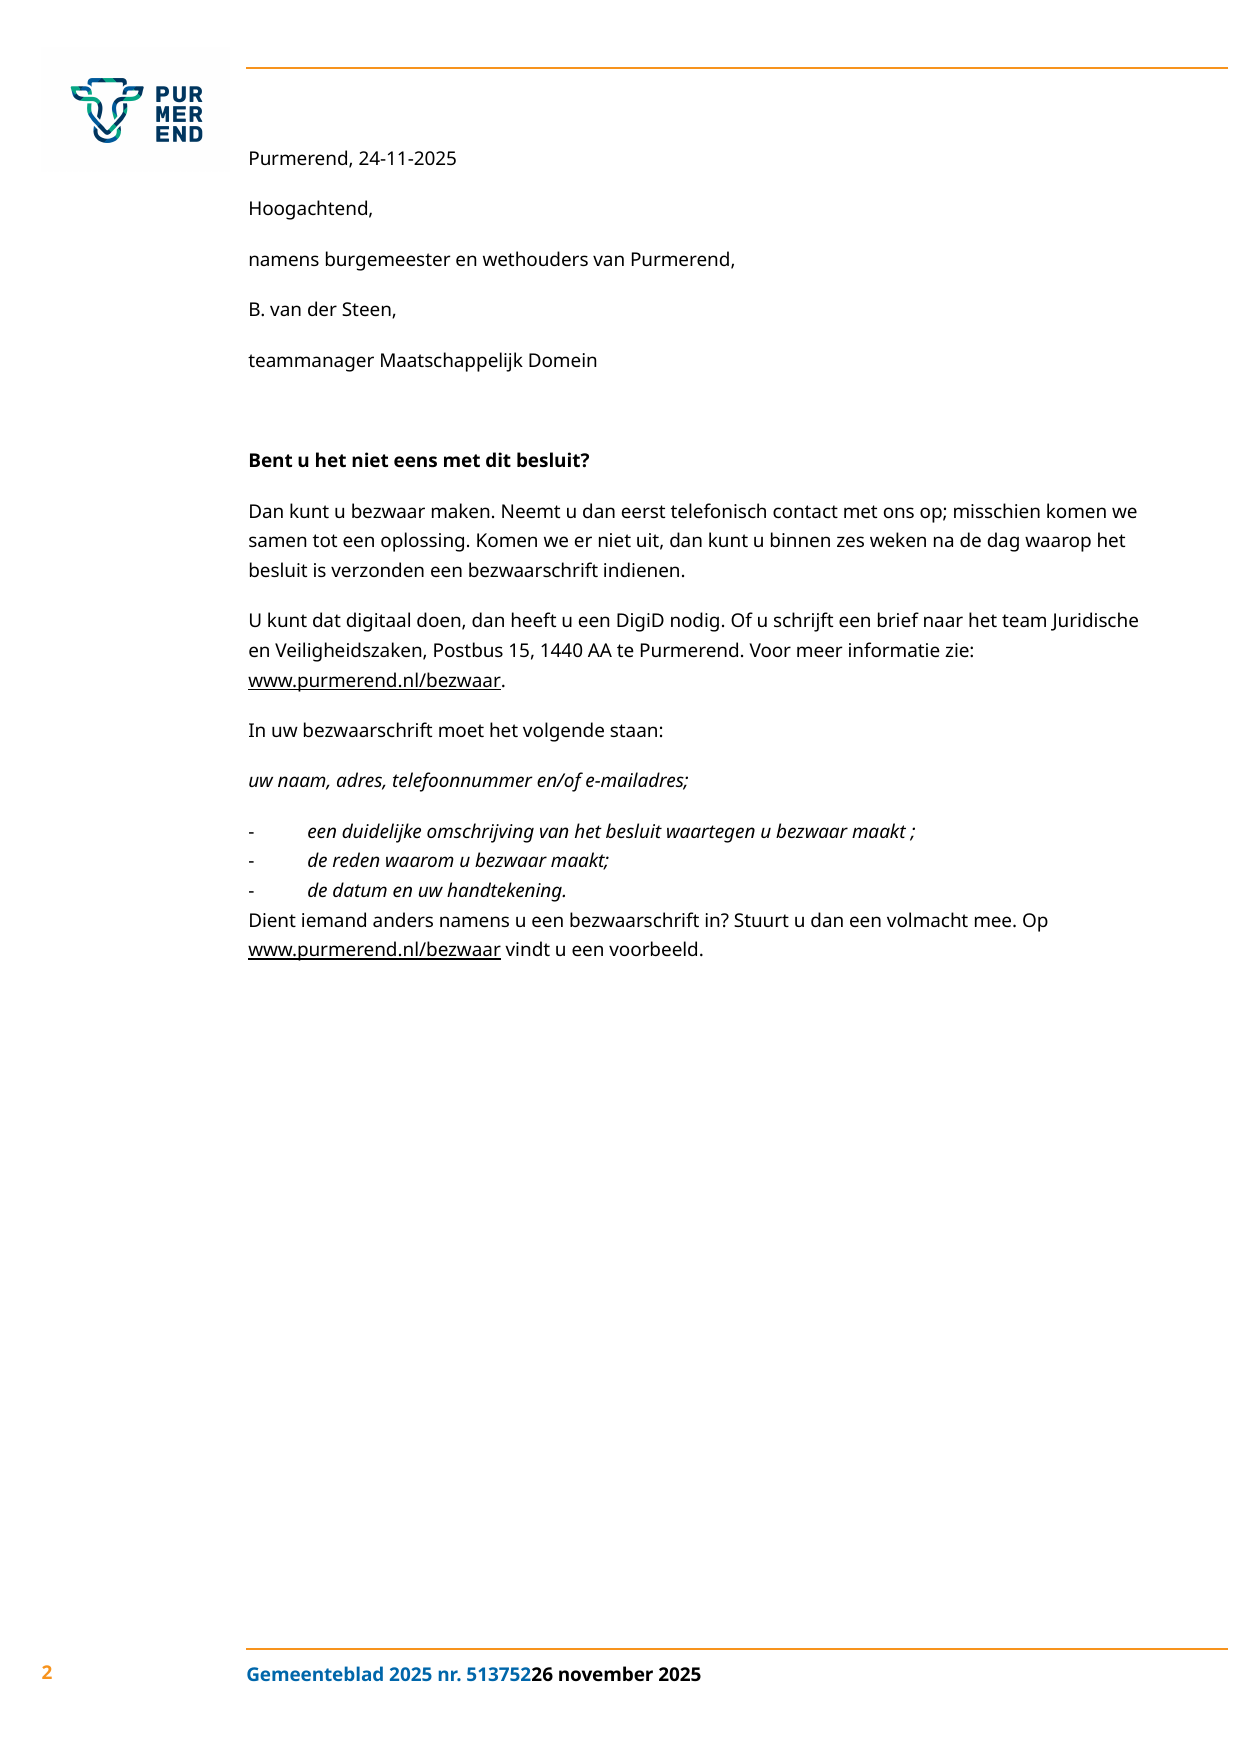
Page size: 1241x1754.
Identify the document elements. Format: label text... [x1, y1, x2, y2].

text Hoogachtend, [248, 196, 1152, 221]
text namens burgemeester en wethouders van Purmerend, [248, 246, 1152, 272]
text In uw bezwaarschrift moet het volgende staan: [248, 717, 1152, 743]
text Bent u het niet eens met dit besluit? [248, 448, 1152, 473]
list de reden waarom u bezwaar maakt; [248, 848, 1152, 873]
text Dient iemand anders namens u een bezwaarschrift in? Stuurt u dan een volmacht mee. Op www.purmerend.nl/bezwaar vindt u een voorbeeld. [248, 907, 1152, 962]
text B. van der Steen, [248, 296, 1152, 322]
picture [41, 47, 231, 172]
list de datum en uw handtekening. [248, 877, 1152, 903]
text Purmerend, 24-11-2025 [248, 145, 1152, 171]
list een duidelijke omschrijving van het besluit waartegen u bezwaar maakt ; [248, 818, 1152, 844]
text Dan kunt u bezwaar maken. Neemt u dan eerst telefonisch contact met ons op; misschien komen we samen tot een oplossing. Komen we er niet uit, dan kunt u binnen zes weken na de dag waarop het besluit is verzonden een bezwaarschrift indienen. [248, 498, 1152, 583]
text teammanager Maatschappelijk Domein [248, 347, 1152, 373]
text uw naam, adres, telefoonnummer en/of e-mailadres; [248, 768, 1152, 793]
text U kunt dat digitaal doen, dan heeft u een DigiD nodig. Of u schrijft een brief naar het team Juridische en Veiligheidszaken, Postbus 15, 1440 AA te Purmerend. Voor meer informatie zie: www.purmerend.nl/bezwaar. [248, 608, 1152, 693]
